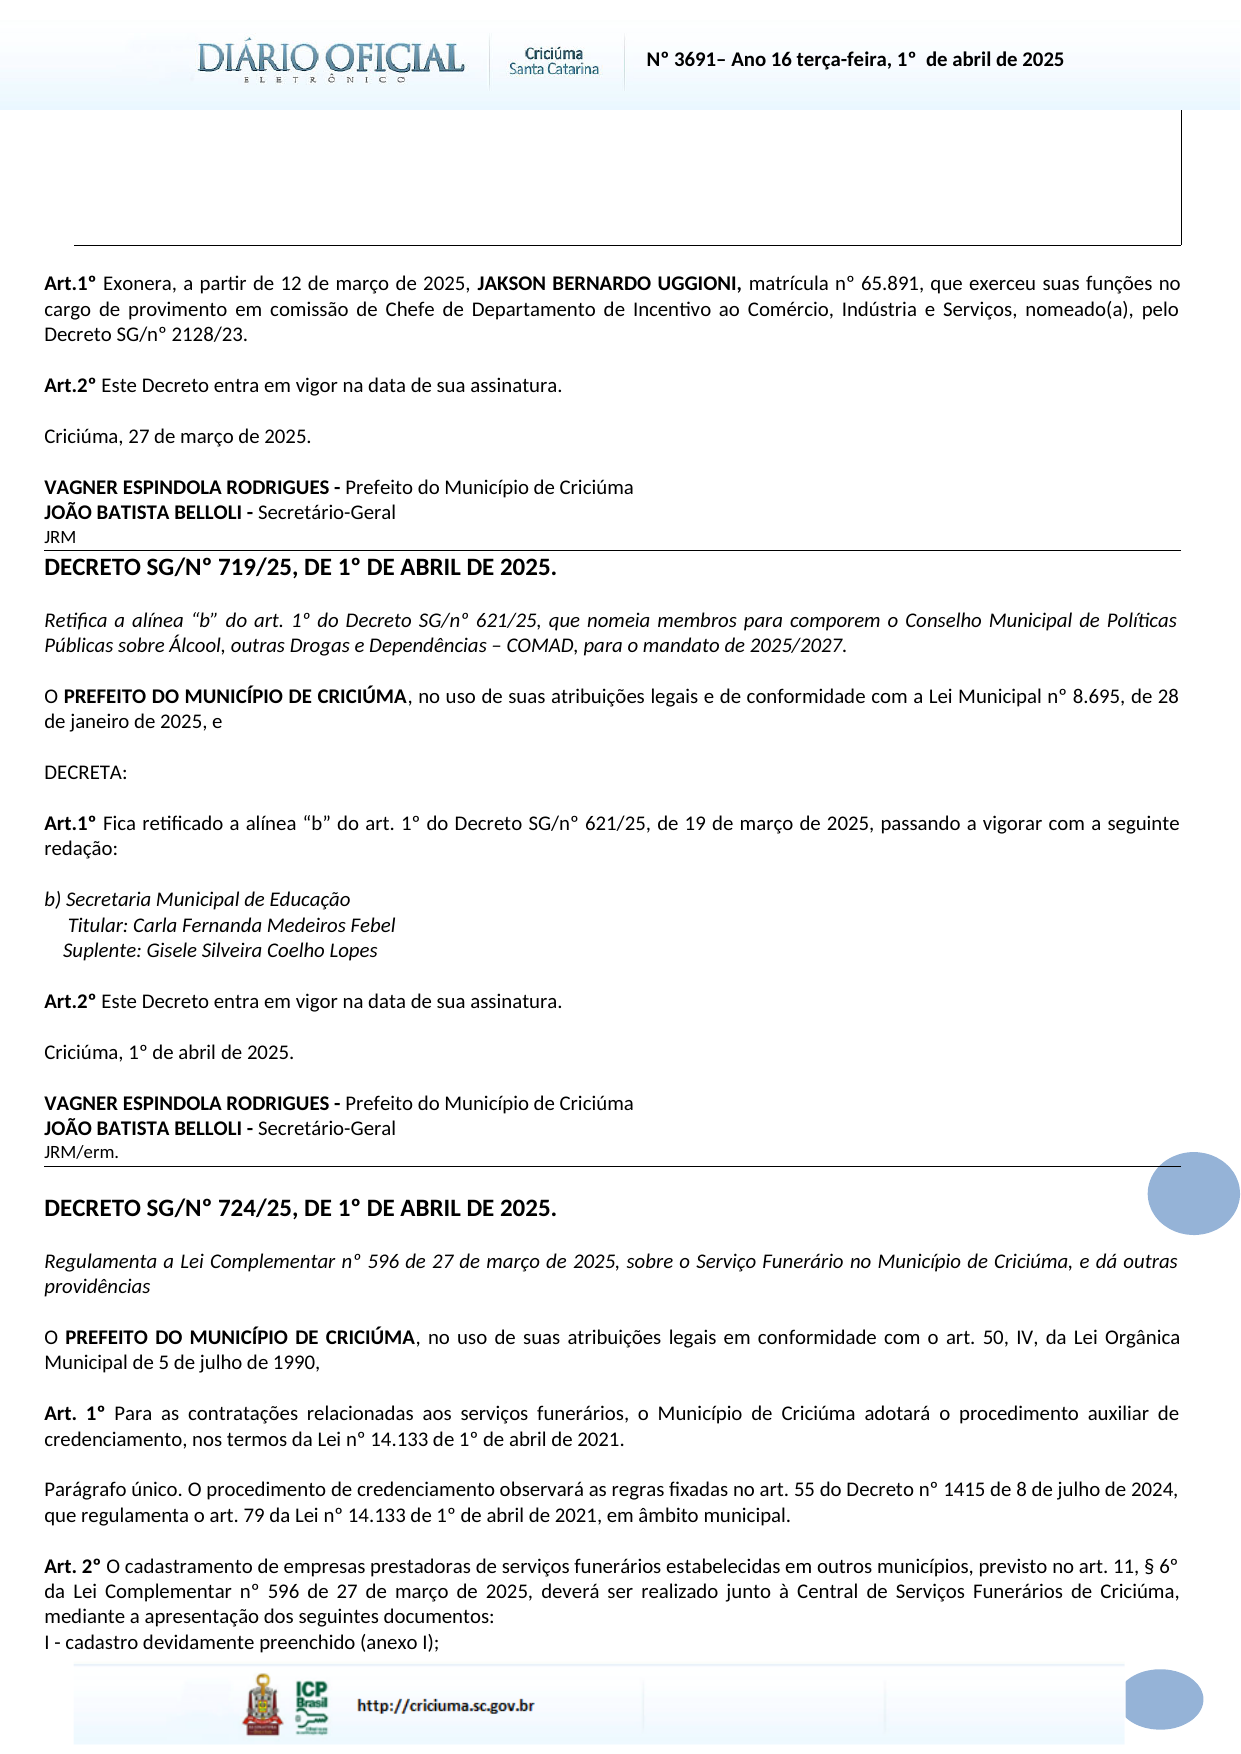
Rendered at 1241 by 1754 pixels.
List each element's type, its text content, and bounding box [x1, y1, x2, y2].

text Art.1º Fica retificado a alínea “b” do art. 1º do Decreto SG/nº 621/25, de 19 de março de 2025, passando a vigorar com a seguinte redação: [44, 810, 1181, 861]
text Art.2º Este Decreto entra em vigor na data de sua assinatura. [44, 988, 1181, 1013]
text I - cadastro devidamente preenchido (anexo I); [44, 1629, 1181, 1654]
text VAGNER ESPINDOLA RODRIGUES - Prefeito do Município de Criciúma [44, 1090, 1181, 1115]
text JRM [44, 525, 1181, 550]
text VAGNER ESPINDOLA RODRIGUES - Prefeito do Município de Criciúma [44, 474, 1181, 499]
text Parágrafo único. O procedimento de credenciamento observará as regras fixadas no art. 55 do Decreto nº 1415 de 8 de julho de 2024, que regulamenta o art. 79 da Lei nº 14.133 de 1º de abril de 2021, em âmbito municipal. [44, 1477, 1181, 1527]
text b) Secretaria Municipal de Educação [44, 886, 1181, 912]
text O PREFEITO DO MUNICÍPIO DE CRICIÚMA, no uso de suas atribuições legais e de conformidade com a Lei Municipal nº 8.695, de 28 de janeiro de 2025, e [44, 683, 1181, 734]
text JOÃO BATISTA BELLOLI - Secretário-Geral [44, 1115, 1181, 1141]
text Art.2º Este Decreto entra em vigor na data de sua assinatura. [44, 372, 1181, 398]
text Art. 2º O cadastramento de empresas prestadoras de serviços funerários estabelecidas em outros municípios, previsto no art. 11, § 6º da Lei Complementar nº 596 de 27 de março de 2025, deverá ser realizado junto à Central de Serviços Funerários de Criciúma, mediante a apresentação dos seguintes documentos: [44, 1553, 1181, 1629]
text Criciúma, 1º de abril de 2025. [44, 1039, 1181, 1064]
text Criciúma, 27 de março de 2025. [44, 423, 1181, 448]
text Regulamenta a Lei Complementar nº 596 de 27 de março de 2025, sobre o Serviço Funerário no Município de Criciúma, e dá outras providências [44, 1248, 1181, 1299]
text JRM/erm. [44, 1141, 1181, 1166]
text Retifica a alínea “b” do art. 1º do Decreto SG/nº 621/25, que nomeia membros para comporem o Conselho Municipal de Políticas Públicas sobre Álcool, outras Drogas e Dependências – COMAD, para o mandato de 2025/2027. [44, 607, 1181, 658]
text JOÃO BATISTA BELLOLI - Secretário-Geral [44, 499, 1181, 525]
text O PREFEITO DO MUNICÍPIO DE CRICIÚMA, no uso de suas atribuições legais em conformidade com o art. 50, IV, da Lei Orgânica Municipal de 5 de julho de 1990, [44, 1324, 1181, 1375]
text Art.1º Exonera, a partir de 12 de março de 2025, JAKSON BERNARDO UGGIONI, matrícula nº 65.891, que exerceu suas funções no cargo de provimento em comissão de Chefe de Departamento de Incentivo ao Comércio, Indústria e Serviços, nomeado(a), pelo Decreto SG/nº 2128/23. [44, 271, 1181, 347]
text Suplente: Gisele Silveira Coelho Lopes [44, 937, 1181, 963]
text DECRETA: [44, 759, 1181, 785]
text Art. 1º Para as contratações relacionadas aos serviços funerários, o Município de Criciúma adotará o procedimento auxiliar de credenciamento, nos termos da Lei nº 14.133 de 1º de abril de 2021. [44, 1400, 1181, 1451]
text DECRETO SG/Nº 724/25, DE 1º DE ABRIL DE 2025. [44, 1192, 1159, 1222]
text DECRETO SG/Nº 719/25, DE 1º DE ABRIL DE 2025. [44, 551, 1181, 581]
text Titular: Carla Fernanda Medeiros Febel [44, 912, 1181, 937]
